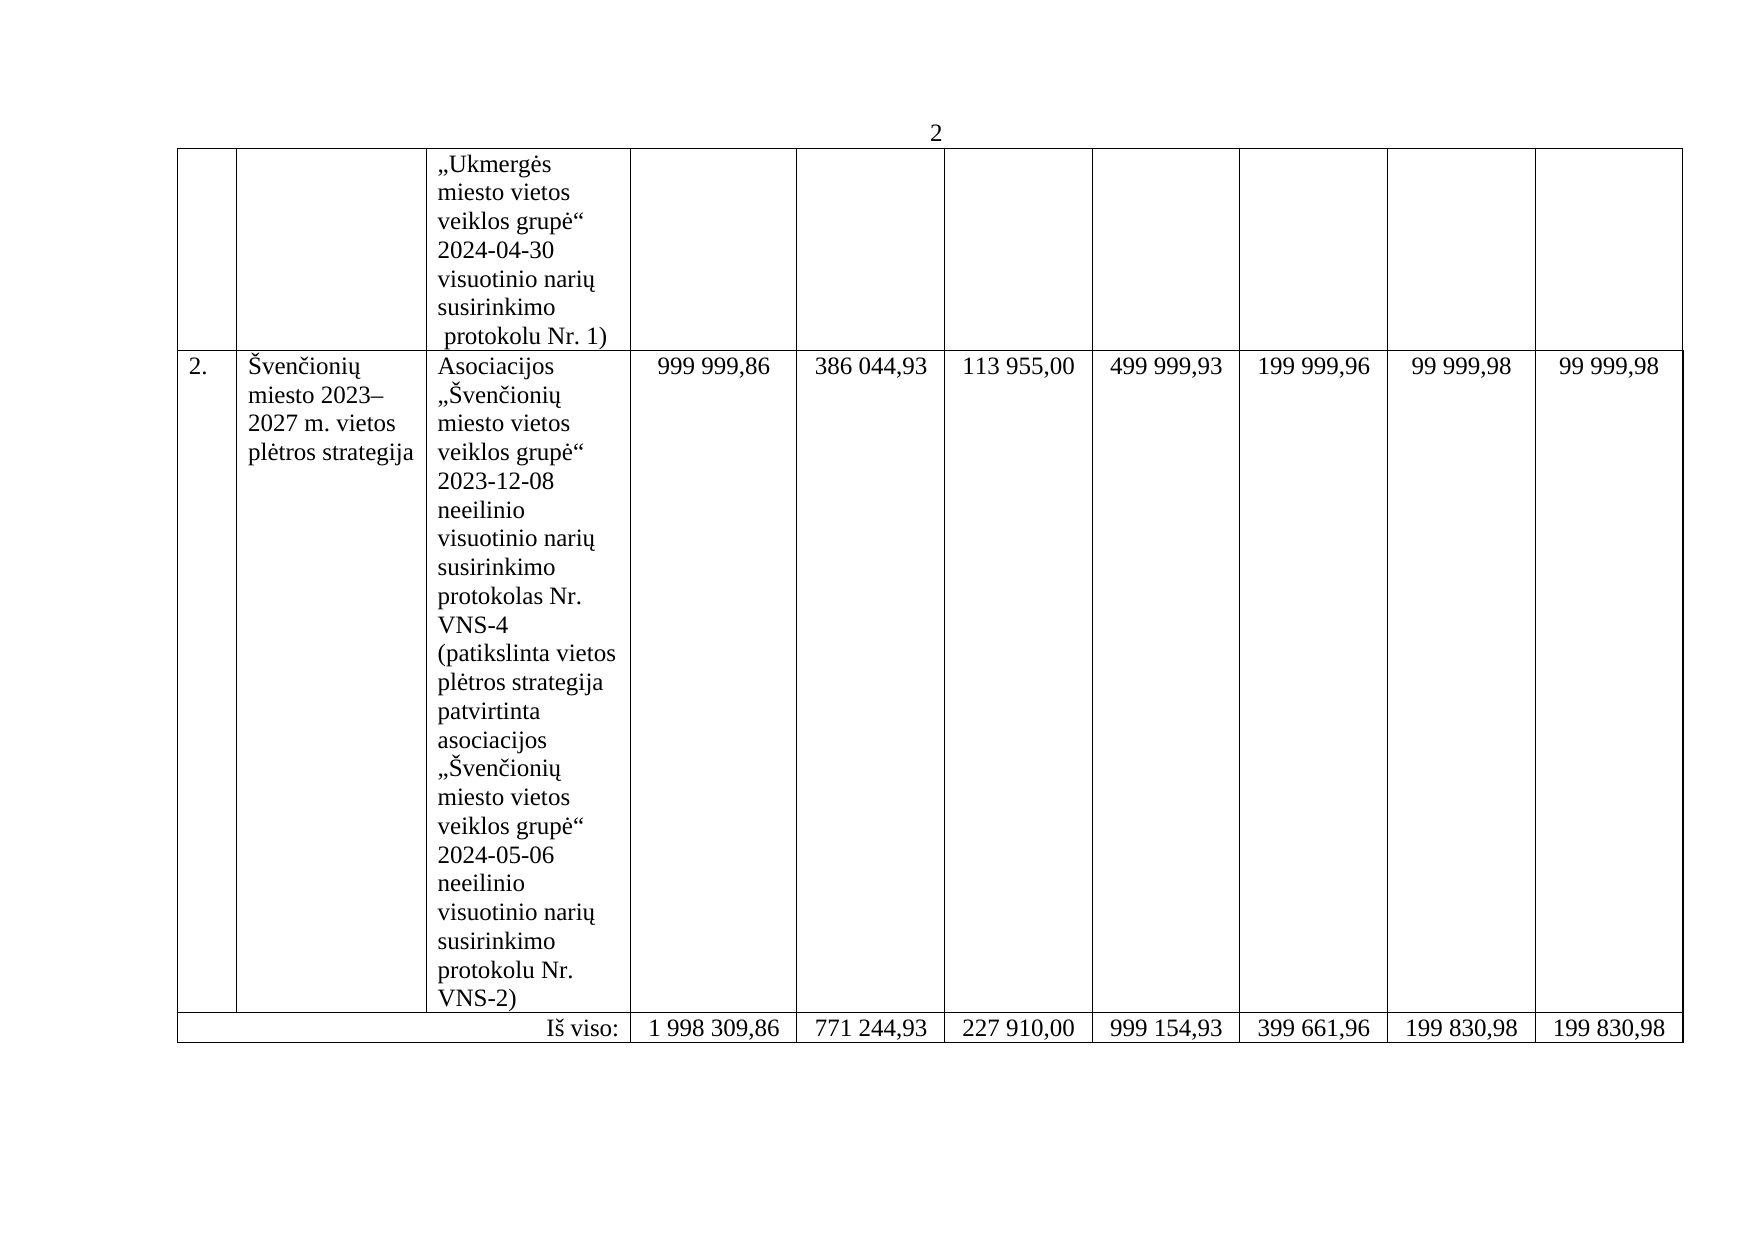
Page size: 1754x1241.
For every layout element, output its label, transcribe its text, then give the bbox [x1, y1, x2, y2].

table_cell [1536, 149, 1682, 350]
table_cell 99 999,98 [1388, 351, 1535, 1012]
table_cell 113 955,00 [945, 351, 1092, 1012]
table_cell 771 244,93 [797, 1013, 944, 1042]
table_cell 499 999,93 [1093, 351, 1239, 1012]
table_cell 999 154,93 [1093, 1013, 1239, 1042]
table_cell [178, 149, 236, 350]
table_cell 199 830,98 [1388, 1013, 1535, 1042]
table_cell Asociacijos „Švenčionių miesto vietos veiklos grupė“ 2023-12-08 neeilinio visuotinio narių susirinkimo protokolas Nr. VNS-4 (patikslinta vietos plėtros strategija patvirtinta asociacijos „Švenčionių miesto vietos veiklos grupė“ 2024-05-06 neeilinio visuotinio narių susirinkimo protokolu Nr. VNS-2) [427, 351, 630, 1012]
table_cell [1240, 149, 1387, 350]
table_cell [237, 149, 426, 350]
table_cell 99 999,98 [1536, 351, 1682, 1012]
table_cell 199 830,98 [1536, 1013, 1682, 1042]
table_cell [797, 149, 944, 350]
table_cell 2. [178, 351, 236, 1012]
table_cell 199 999,96 [1240, 351, 1387, 1012]
table_cell Iš viso: [178, 1013, 630, 1042]
table_cell [1388, 149, 1535, 350]
table_cell [631, 149, 796, 350]
table_cell 399 661,96 [1240, 1013, 1387, 1042]
table_cell 999 999,86 [631, 351, 796, 1012]
table_cell 386 044,93 [797, 351, 944, 1012]
table_cell 227 910,00 [945, 1013, 1092, 1042]
table_cell [945, 149, 1092, 350]
table_cell 1 998 309,86 [631, 1013, 796, 1042]
table_cell [1093, 149, 1239, 350]
table_cell „Ukmergės miesto vietos veiklos grupė“ 2024-04-30 visuotinio narių susirinkimo protokolu Nr. 1) [427, 149, 630, 350]
table_cell Švenčionių miesto 2023–2027 m. vietos plėtros strategija [237, 351, 426, 1012]
